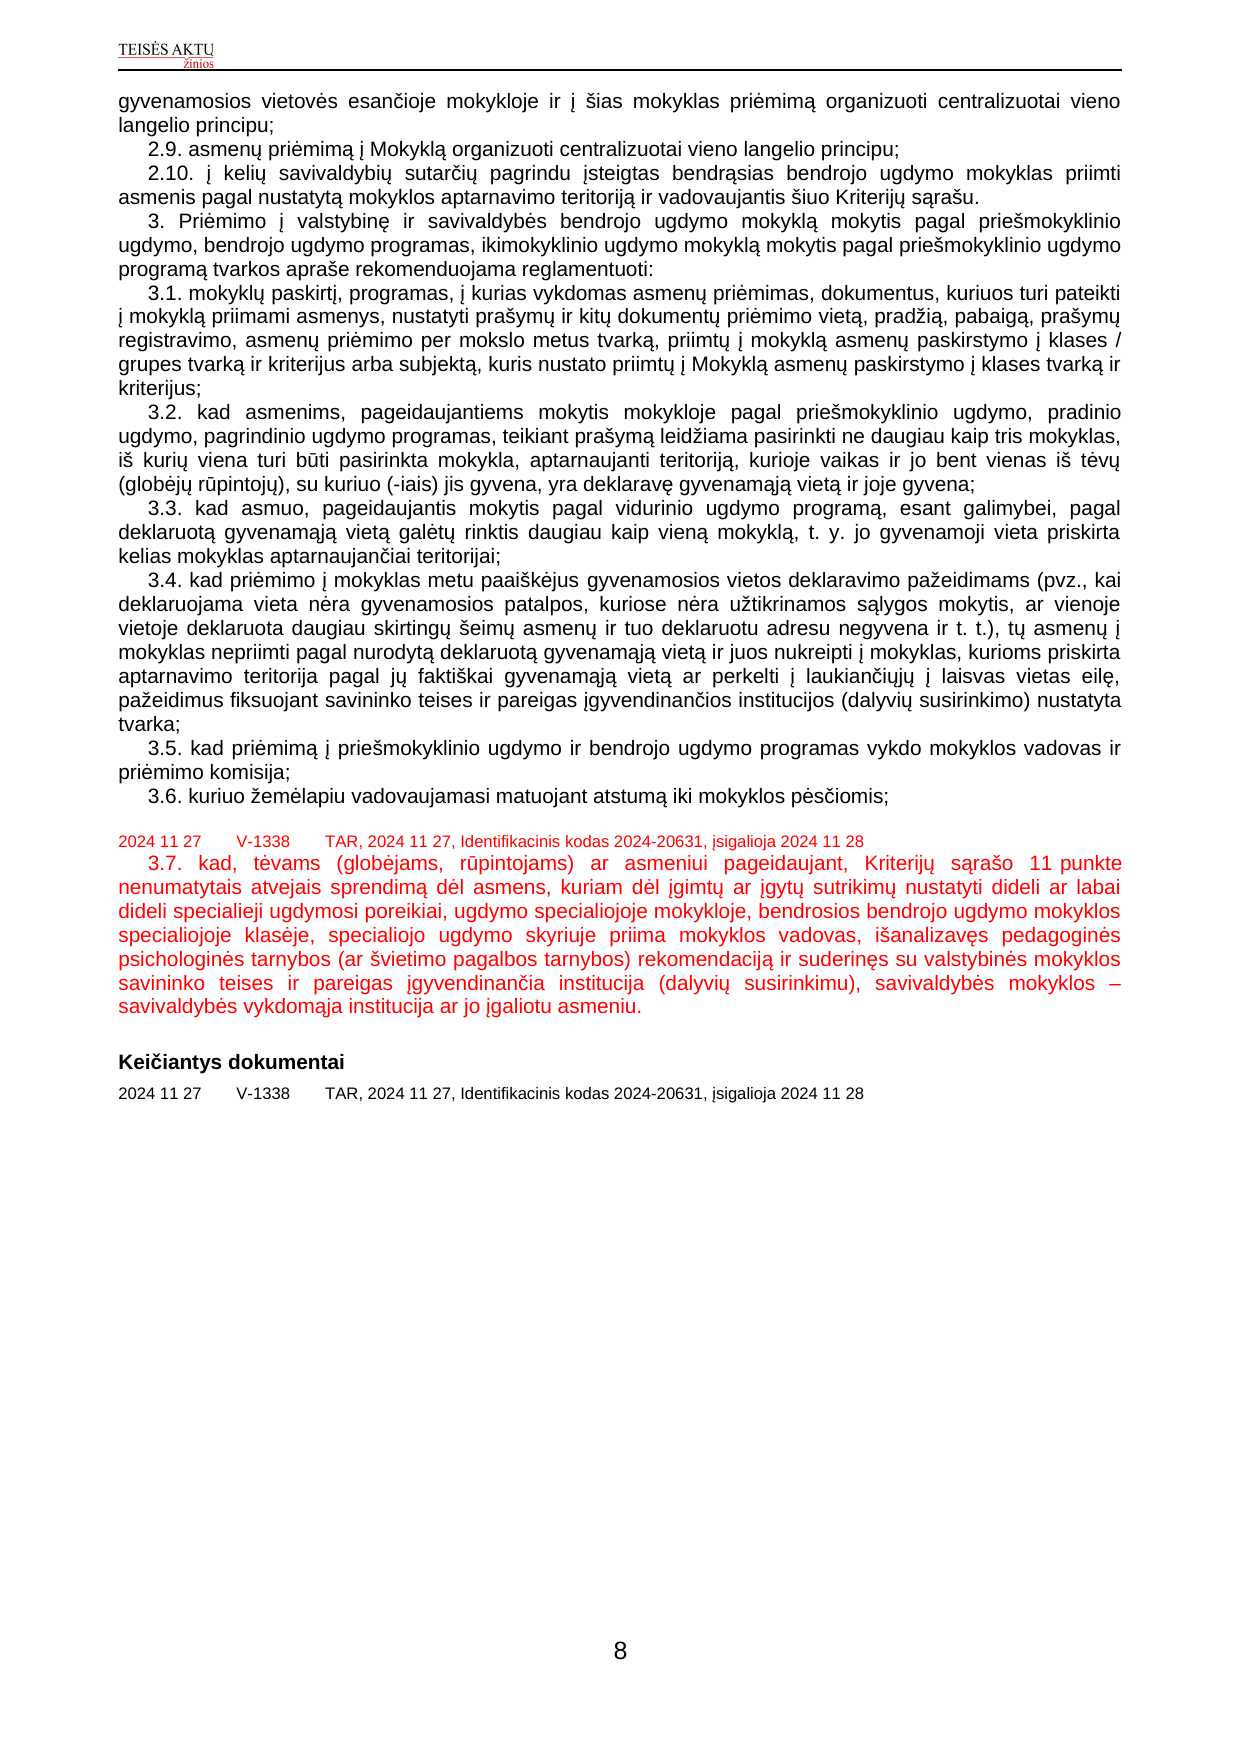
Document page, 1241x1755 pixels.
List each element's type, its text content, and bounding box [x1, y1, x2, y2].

text Keičiantys dokumentai [118, 1049, 1122, 1073]
text 3.4. kad priėmimo į mokyklas metu paaiškėjus gyvenamosios vietos deklaravimo pažeidimams (pvz., kai deklaruojama vieta nėra gyvenamosios patalpos, kuriose nėra užtikrinamos sąlygos mokytis, ar vienoje vietoje deklaruota daugiau skirtingų šeimų asmenų ir tuo deklaruotu adresu negyvena ir t. t.), tų asmenų į mokyklas nepriimti pagal nurodytą deklaruotą gyvenamąją vietą ir juos nukreipti į mokyklas, kurioms priskirta aptarnavimo teritorija pagal jų faktiškai gyvenamąją vietą ar perkelti į laukiančiųjų į laisvas vietas eilę, pažeidimus fiksuojant savininko teises ir pareigas įgyvendinančios institucijos (dalyvių susirinkimo) nustatyta tvarka; [118, 568, 1122, 736]
text 3.7. kad, tėvams (globėjams, rūpintojams) ar asmeniui pageidaujant, Kriterijų sąrašo 11 punkte nenumatytais atvejais sprendimą dėl asmens, kuriam dėl įgimtų ar įgytų sutrikimų nustatyti dideli ar labai dideli specialieji ugdymosi poreikiai, ugdymo specialiojoje mokykloje, bendrosios bendrojo ugdymo mokyklos specialiojoje klasėje, specialiojo ugdymo skyriuje priima mokyklos vadovas, išanalizavęs pedagoginės psichologinės tarnybos (ar švietimo pagalbos tarnybos) rekomendaciją ir suderinęs su valstybinės mokyklos savininko teises ir pareigas įgyvendinančia institucija (dalyvių susirinkimu), savivaldybės mokyklos – savivaldybės vykdomąja institucija ar jo įgaliotu asmeniu. [118, 851, 1122, 1018]
text gyvenamosios vietovės esančioje mokykloje ir į šias mokyklas priėmimą organizuoti centralizuotai vieno langelio principu; [118, 89, 1122, 137]
text 2024 11 27 V-1338 TAR, 2024 11 27, Identifikacinis kodas 2024-20631, įsigalioja 2024 11 28 [118, 1084, 1122, 1103]
text 3.2. kad asmenims, pageidaujantiems mokytis mokykloje pagal priešmokyklinio ugdymo, pradinio ugdymo, pagrindinio ugdymo programas, teikiant prašymą leidžiama pasirinkti ne daugiau kaip tris mokyklas, iš kurių viena turi būti pasirinkta mokykla, aptarnaujanti teritoriją, kurioje vaikas ir jo bent vienas iš tėvų (globėjų rūpintojų), su kuriuo (-iais) jis gyvena, yra deklaravę gyvenamąją vietą ir joje gyvena; [118, 400, 1122, 496]
text 2.9. asmenų priėmimą į Mokyklą organizuoti centralizuotai vieno langelio principu; [118, 137, 1122, 161]
text 3.6. kuriuo žemėlapiu vadovaujamasi matuojant atstumą iki mokyklos pėsčiomis; [118, 783, 1122, 807]
text 3.1. mokyklų paskirtį, programas, į kurias vykdomas asmenų priėmimas, dokumentus, kuriuos turi pateikti į mokyklą priimami asmenys, nustatyti prašymų ir kitų dokumentų priėmimo vietą, pradžią, pabaigą, prašymų registravimo, asmenų priėmimo per mokslo metus tvarką, priimtų į mokyklą asmenų paskirstymo į klases / grupes tvarką ir kriterijus arba subjektą, kuris nustato priimtų į Mokyklą asmenų paskirstymo į klases tvarką ir kriterijus; [118, 280, 1122, 400]
text 3.5. kad priėmimą į priešmokyklinio ugdymo ir bendrojo ugdymo programas vykdo mokyklos vadovas ir priėmimo komisija; [118, 736, 1122, 783]
text 2024 11 27 V-1338 TAR, 2024 11 27, Identifikacinis kodas 2024-20631, įsigalioja 2024 11 28 [118, 831, 1122, 851]
text 2.10. į kelių savivaldybių sutarčių pagrindu įsteigtas bendrąsias bendrojo ugdymo mokyklas priimti asmenis pagal nustatytą mokyklos aptarnavimo teritoriją ir vadovaujantis šiuo Kriterijų sąrašu. [118, 161, 1122, 208]
text 3.3. kad asmuo, pageidaujantis mokytis pagal vidurinio ugdymo programą, esant galimybei, pagal deklaruotą gyvenamąją vietą galėtų rinktis daugiau kaip vieną mokyklą, t. y. jo gyvenamoji vieta priskirta kelias mokyklas aptarnaujančiai teritorijai; [118, 496, 1122, 568]
text 3. Priėmimo į valstybinę ir savivaldybės bendrojo ugdymo mokyklą mokytis pagal priešmokyklinio ugdymo, bendrojo ugdymo programas, ikimokyklinio ugdymo mokyklą mokytis pagal priešmokyklinio ugdymo programą tvarkos apraše rekomenduojama reglamentuoti: [118, 208, 1122, 280]
